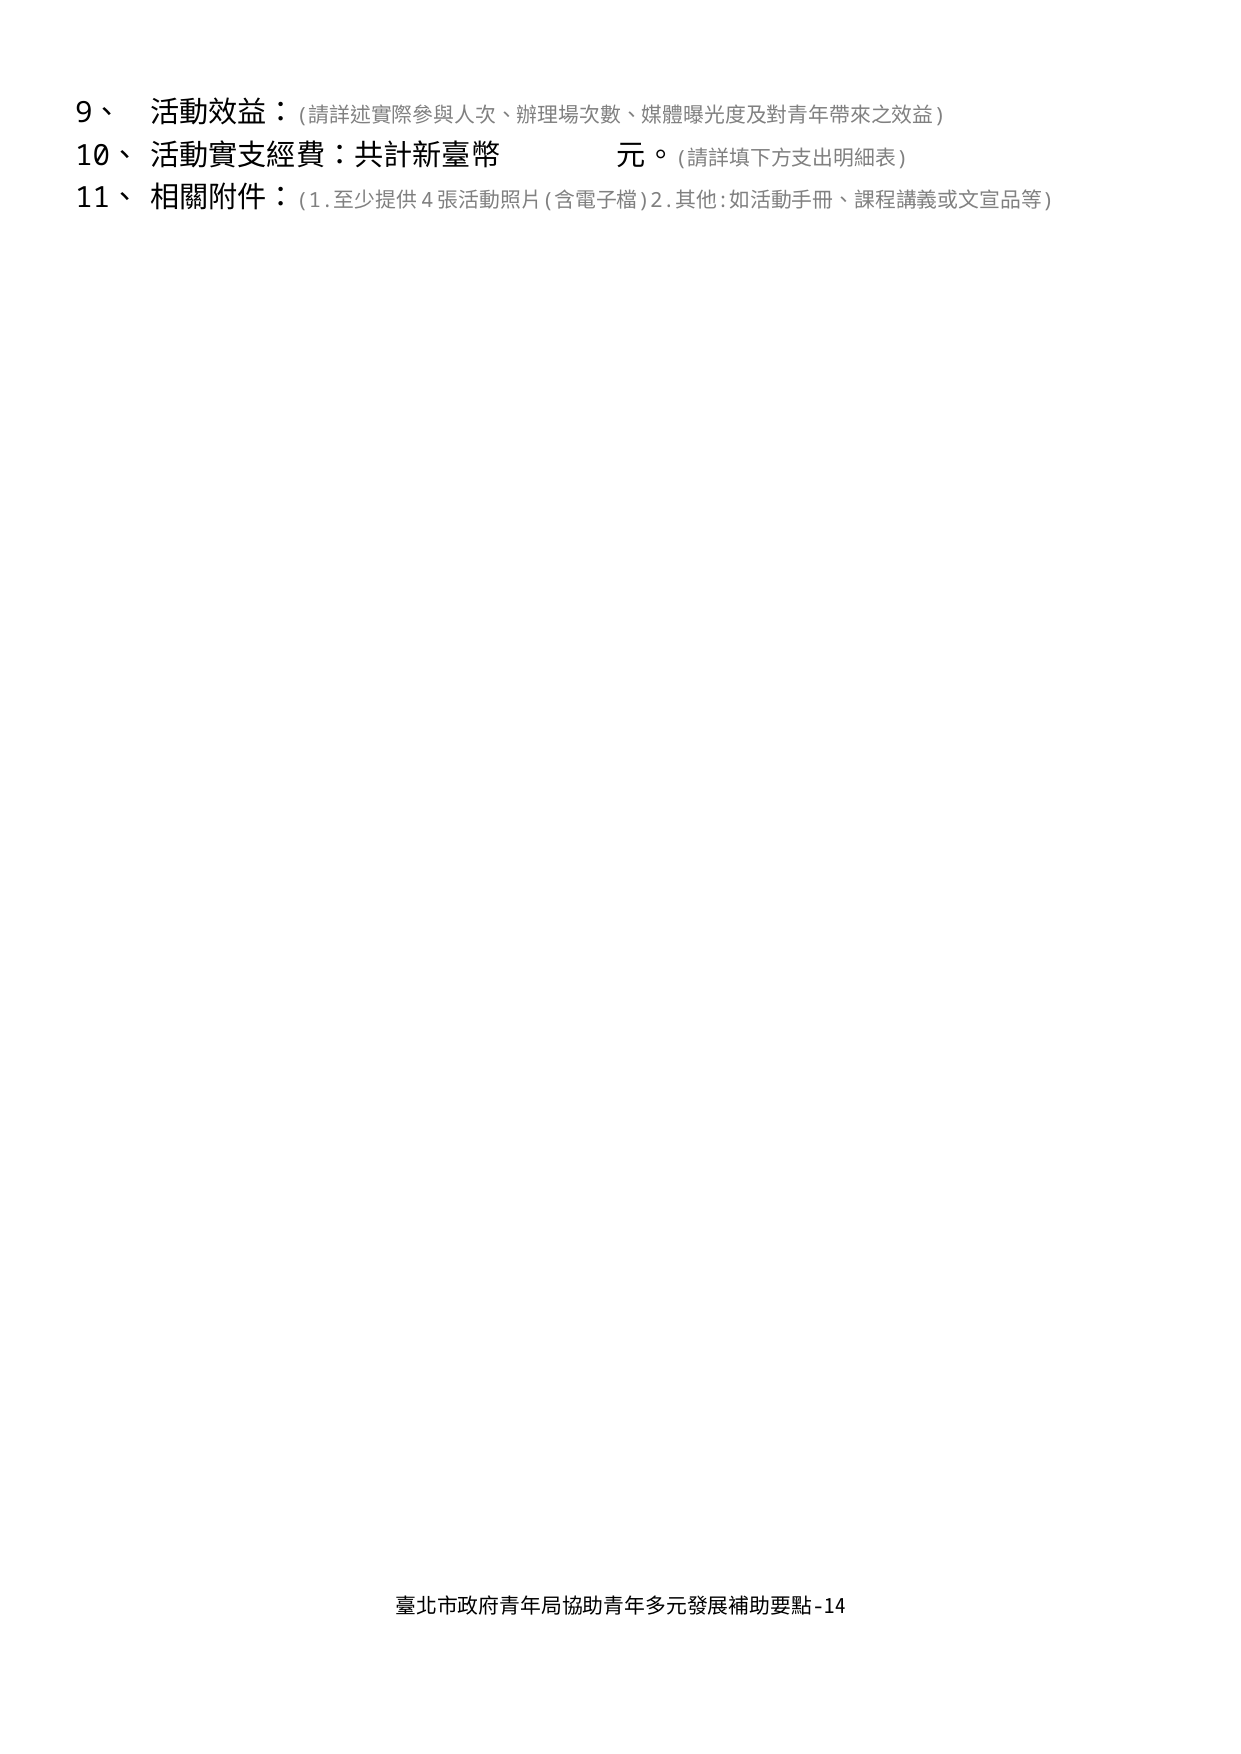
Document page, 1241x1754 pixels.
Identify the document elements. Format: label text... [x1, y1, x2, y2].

list 活動實支經費：共計新臺幣 元。(請詳填下方支出明細表) [75, 131, 1165, 173]
list 相關附件：(1.至少提供4張活動照片(含電子檔)2.其他:如活動手冊、課程講義或文宣品等) [75, 173, 1165, 216]
list 活動效益：(請詳述實際參與人次、辦理場次數、媒體曝光度及對青年帶來之效益) [75, 89, 1165, 131]
